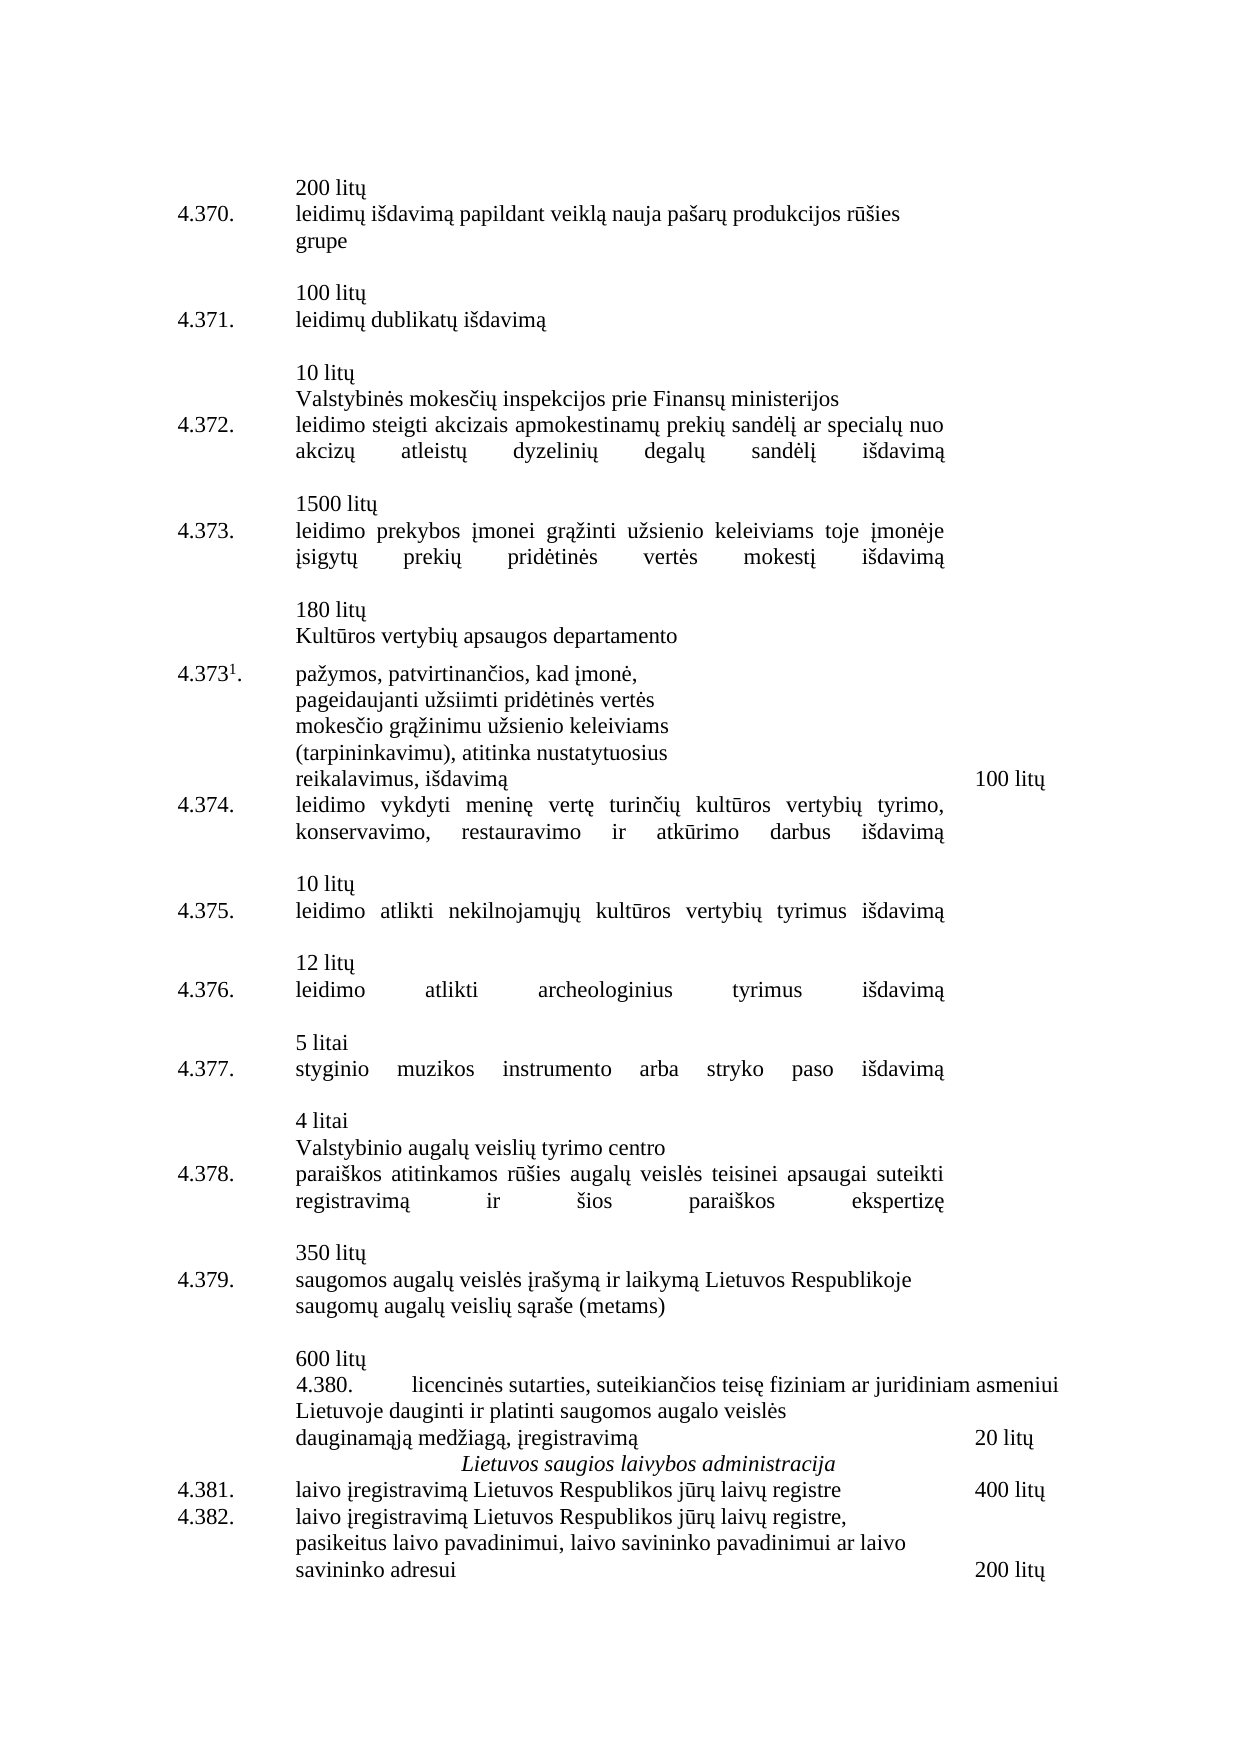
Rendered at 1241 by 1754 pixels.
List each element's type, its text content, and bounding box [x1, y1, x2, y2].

text 4.371. leidimų dublikatų išdavimą 10 litų [177, 306, 945, 385]
text 4.377. styginio muzikos instrumento arba stryko paso išdavimą 4 litai [177, 1055, 945, 1134]
text 4.375. leidimo atlikti nekilnojamųjų kultūros vertybių tyrimus išdavimą 12 litų [177, 897, 945, 976]
list licencinės sutarties, suteikiančios teisę fiziniam ar juridiniam asmeniui [293, 1371, 1122, 1397]
text Lietuvos saugios laivybos administracija [177, 1450, 1122, 1477]
text 4.373. leidimo prekybos įmonei grąžinti užsienio keleiviams toje įmonėje įsigytų prekių pridėtinės vertės mokestį išdavimą 180 litų [177, 517, 945, 622]
text 4.374. leidimo vykdyti meninę vertę turinčių kultūros vertybių tyrimo, konservavimo, restauravimo ir atkūrimo darbus išdavimą 10 litų [177, 791, 945, 897]
text Lietuvoje dauginti ir platinti saugomos augalo veislės [177, 1397, 1122, 1424]
text reikalavimus, išdavimą 100 litų [295, 765, 1122, 791]
text savininko adresui 200 litų [177, 1556, 1122, 1582]
text dauginamąją medžiagą, įregistravimą 20 litų [177, 1424, 1122, 1450]
text pageidaujanti užsiimti pridėtinės vertės [177, 686, 1122, 712]
text 4.379. saugomos augalų veislės įrašymą ir laikymą Lietuvos Respublikoje saugomų augalų veislių sąraše (metams) 600 litų [177, 1266, 945, 1371]
text Valstybinės mokesčių inspekcijos prie Finansų ministerijos [177, 385, 945, 411]
text 4.370. leidimų išdavimą papildant veiklą nauja pašarų produkcijos rūšies grupe 100 litų [177, 200, 945, 306]
text 4.376. leidimo atlikti archeologinius tyrimus išdavimą 5 litai [177, 976, 945, 1055]
text Kultūros vertybių apsaugos departamento [177, 622, 945, 648]
text pasikeitus laivo pavadinimui, laivo savininko pavadinimui ar laivo [177, 1529, 1122, 1556]
text 4.378. paraiškos atitinkamos rūšies augalų veislės teisinei apsaugai suteikti registravimą ir šios paraiškos ekspertizę 350 litų [177, 1160, 945, 1266]
text 4.381. laivo įregistravimą Lietuvos Respublikos jūrų laivų registre 400 litų [177, 1477, 1122, 1503]
text 4.372. leidimo steigti akcizais apmokestinamų prekių sandėlį ar specialų nuo akcizų atleistų dyzelinių degalų sandėlį išdavimą 1500 litų [177, 411, 945, 517]
text mokesčio grąžinimu užsienio keleiviams [177, 712, 1122, 739]
text (tarpininkavimu), atitinka nustatytuosius [177, 739, 1122, 765]
text Valstybinio augalų veislių tyrimo centro [177, 1134, 945, 1160]
text 200 litų [177, 148, 945, 200]
text 4.3731. pažymos, patvirtinančios, kad įmonė, [177, 648, 1122, 686]
text 4.382. laivo įregistravimą Lietuvos Respublikos jūrų laivų registre, [177, 1503, 1122, 1529]
